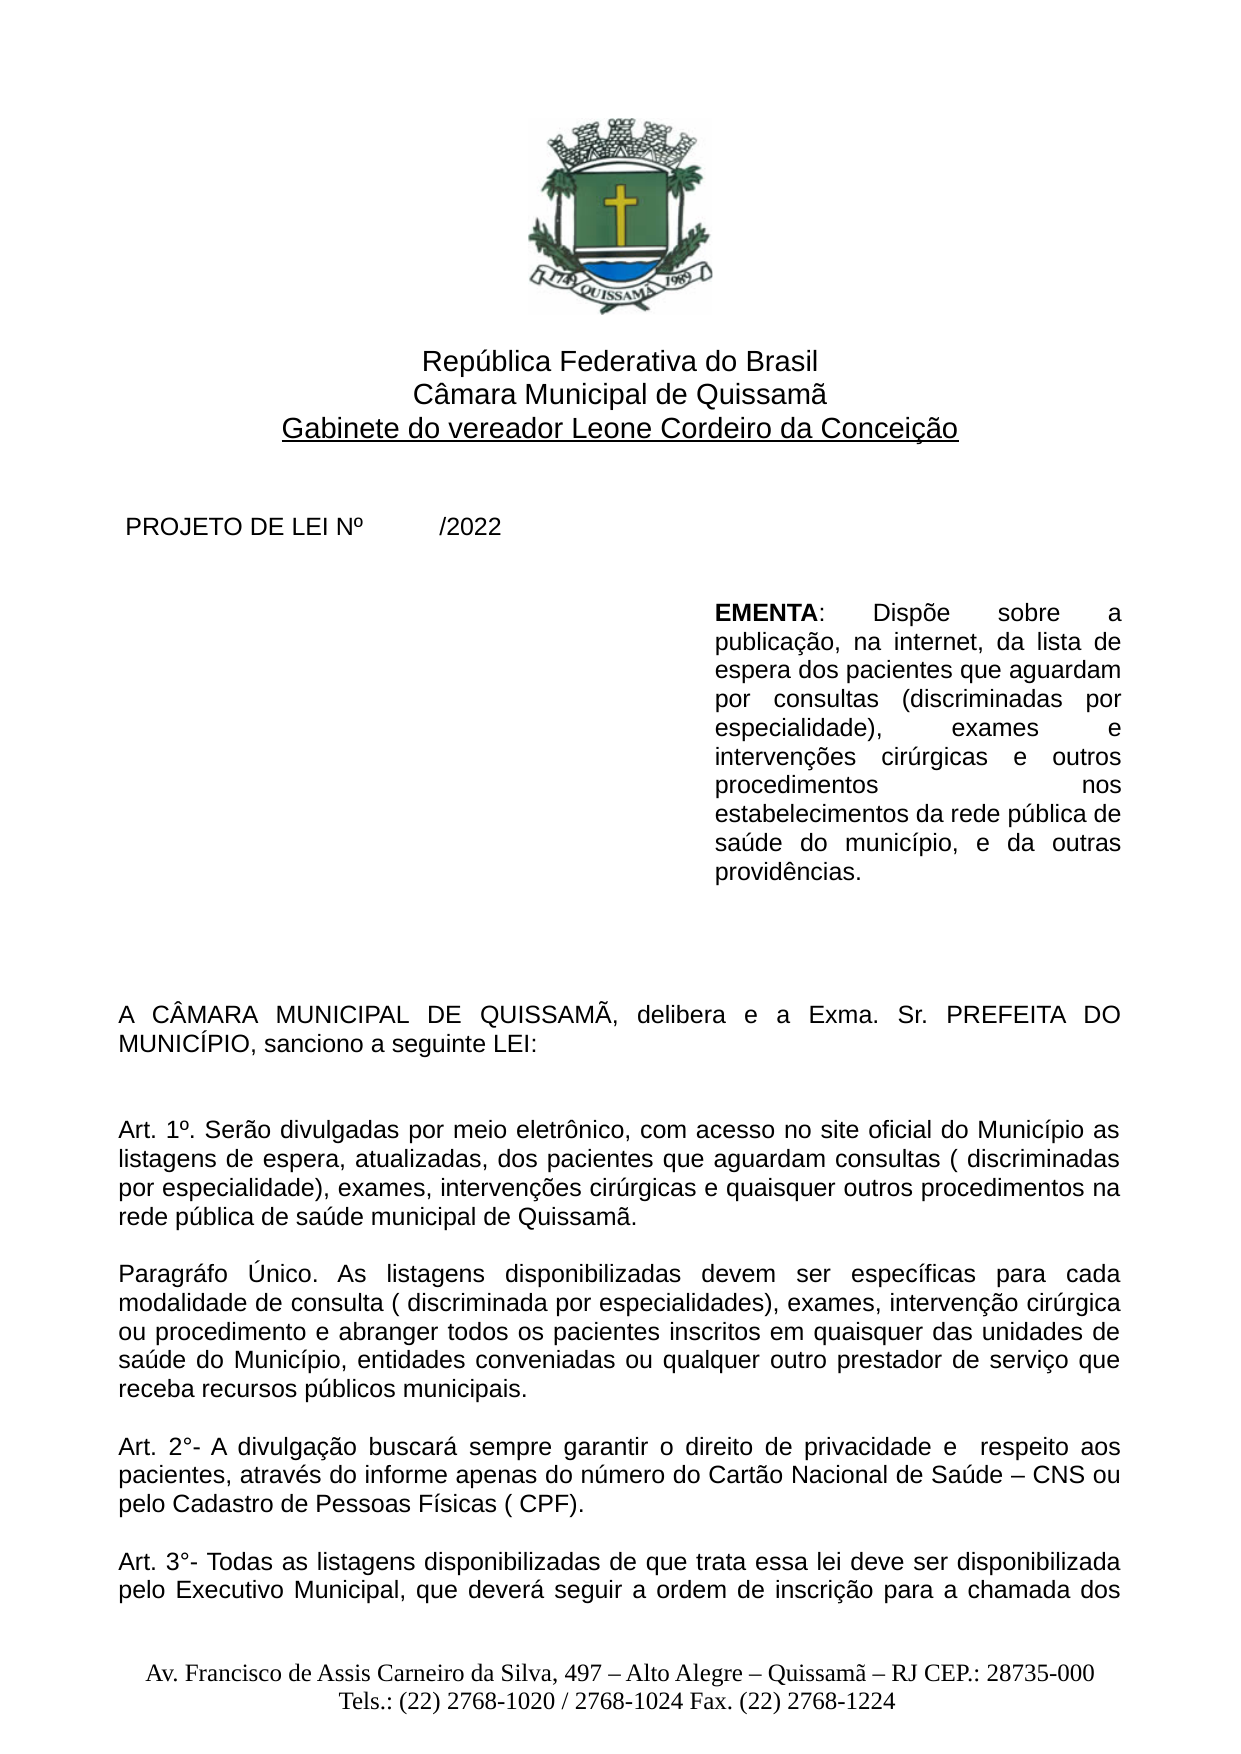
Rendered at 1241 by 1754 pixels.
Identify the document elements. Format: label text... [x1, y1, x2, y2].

text Art. 3°- Todas as listagens disponibilizadas de que trata essa lei deve ser disponibilizada pelo Executivo Municipal, que deverá seguir a ordem de inscrição para a chamada dos [118, 1546, 1122, 1604]
text Gabinete do vereador Leone Cordeiro da Conceição [118, 411, 1122, 444]
text A CÂMARA MUNICIPAL DE QUISSAMÃ, delibera e a Exma. Sr. PREFEITA DO MUNICÍPIO, sanciono a seguinte LEI: [118, 1000, 1122, 1058]
text PROJETO DE LEI Nº /2022 [118, 511, 1122, 540]
text Art. 1º. Serão divulgadas por meio eletrônico, com acesso no site oficial do Município as listagens de espera, atualizadas, dos pacientes que aguardam consultas ( discriminadas por especialidade), exames, intervenções cirúrgicas e quaisquer outros procedimentos na rede pública de saúde municipal de Quissamã. [118, 1115, 1122, 1230]
text Paragráfo Único. As listagens disponibilizadas devem ser específicas para cada modalidade de consulta ( discriminada por especialidades), exames, intervenção cirúrgica ou procedimento e abranger todos os pacientes inscritos em quaisquer das unidades de saúde do Município, entidades conveniadas ou qualquer outro prestador de serviço que receba recursos públicos municipais. [118, 1259, 1122, 1403]
picture [527, 118, 713, 315]
text EMENTA: Dispõe sobre a publicação, na internet, da lista de espera dos pacientes que aguardam por consultas (discriminadas por especialidade), exames e intervenções cirúrgicas e outros procedimentos nos estabelecimentos da rede pública de saúde do município, e da outras providências. [714, 598, 1122, 885]
text Art. 2°- A divulgação buscará sempre garantir o direito de privacidade e respeito aos pacientes, através do informe apenas do número do Cartão Nacional de Saúde – CNS ou pelo Cadastro de Pessoas Físicas ( CPF). [118, 1431, 1122, 1518]
text República Federativa do Brasil [118, 344, 1122, 377]
text Câmara Municipal de Quissamã [118, 377, 1122, 411]
